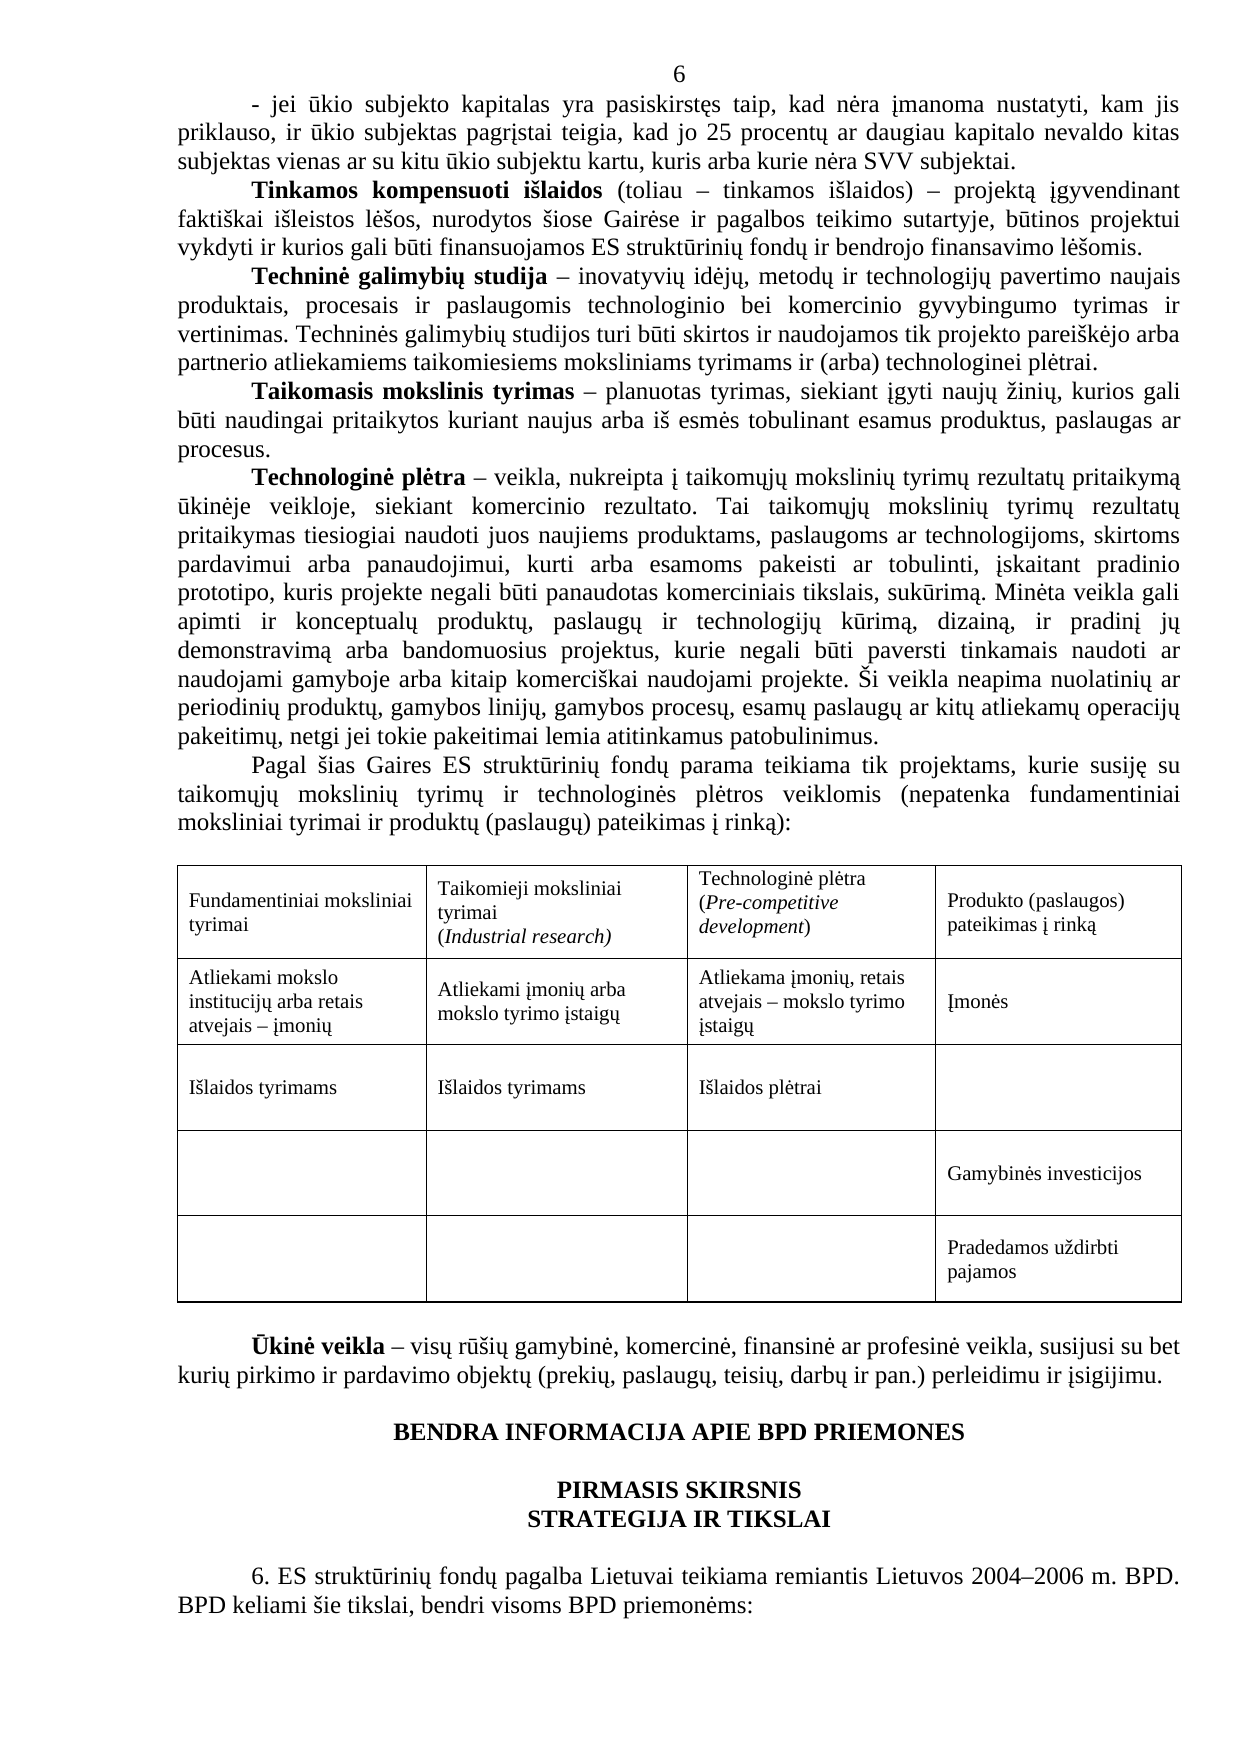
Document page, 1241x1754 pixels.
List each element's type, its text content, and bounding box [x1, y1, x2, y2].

table_cell Pradedamos uždirbti pajamos [936, 1216, 1181, 1301]
text STRATEGIJA IR TIKSLAI [177, 1504, 1181, 1532]
table_cell [178, 1131, 426, 1215]
text Pagal šias Gaires ES struktūrinių fondų parama teikiama tik projektams, kurie susiję su taikomųjų mokslinių tyrimų ir technologinės plėtros veiklomis (nepatenka fundamentiniai moksliniai tyrimai ir produktų (paslaugų) pateikimas į rinką): [177, 750, 1181, 836]
table_cell Gamybinės investicijos [936, 1131, 1181, 1215]
text 6. ES struktūrinių fondų pagalba Lietuvai teikiama remiantis Lietuvos 2004–2006 m. BPD. BPD keliami šie tikslai, bendri visoms BPD priemonėms: [177, 1561, 1181, 1619]
table_cell Išlaidos tyrimams [178, 1045, 426, 1129]
text Tinkamos kompensuoti išlaidos (toliau – tinkamos išlaidos) – projektą įgyvendinant faktiškai išleistos lėšos, nurodytos šiose Gairėse ir pagalbos teikimo sutartyje, būtinos projektui vykdyti ir kurios gali būti finansuojamos ES struktūrinių fondų ir bendrojo finansavimo lėšomis. [177, 175, 1181, 261]
table_cell Atliekami įmonių arba mokslo tyrimo įstaigų [427, 959, 687, 1043]
table_cell Įmonės [936, 959, 1181, 1043]
table_header Technologinė plėtra (Pre-competitive development) [688, 866, 935, 958]
text - jei ūkio subjekto kapitalas yra pasiskirstęs taip, kad nėra įmanoma nustatyti, kam jis priklauso, ir ūkio subjektas pagrįstai teigia, kad jo 25 procentų ar daugiau kapitalo nevaldo kitas subjektas vienas ar su kitu ūkio subjektu kartu, kuris arba kurie nėra SVV subjektai. [177, 89, 1181, 175]
table_header Taikomieji moksliniai tyrimai (Industrial research) [427, 866, 687, 958]
table_cell [427, 1216, 687, 1301]
text Taikomasis mokslinis tyrimas – planuotas tyrimas, siekiant įgyti naujų žinių, kurios gali būti naudingai pritaikytos kuriant naujus arba iš esmės tobulinant esamus produktus, paslaugas ar procesus. [177, 376, 1181, 462]
table_cell [936, 1045, 1181, 1129]
table_cell Atliekami mokslo institucijų arba retais atvejais – įmonių [178, 959, 426, 1043]
text BENDRA INFORMACIJA APIE BPD PRIEMONES [177, 1417, 1181, 1446]
table_cell Atliekama įmonių, retais atvejais – mokslo tyrimo įstaigų [688, 959, 935, 1043]
table_cell [427, 1131, 687, 1215]
table_cell [178, 1216, 426, 1301]
table_cell [688, 1216, 935, 1301]
table_cell Išlaidos tyrimams [427, 1045, 687, 1129]
table_cell [688, 1131, 935, 1215]
text Ūkinė veikla – visų rūšių gamybinė, komercinė, finansinė ar profesinė veikla, susijusi su bet kurių pirkimo ir pardavimo objektų (prekių, paslaugų, teisių, darbų ir pan.) perleidimu ir įsigijimu. [177, 1331, 1181, 1389]
table_cell Išlaidos plėtrai [688, 1045, 935, 1129]
text Techninė galimybių studija – inovatyvių idėjų, metodų ir technologijų pavertimo naujais produktais, procesais ir paslaugomis technologinio bei komercinio gyvybingumo tyrimas ir vertinimas. Techninės galimybių studijos turi būti skirtos ir naudojamos tik projekto pareiškėjo arba partnerio atliekamiems taikomiesiems moksliniams tyrimams ir (arba) technologinei plėtrai. [177, 261, 1181, 376]
text Technologinė plėtra – veikla, nukreipta į taikomųjų mokslinių tyrimų rezultatų pritaikymą ūkinėje veikloje, siekiant komercinio rezultato. Tai taikomųjų mokslinių tyrimų rezultatų pritaikymas tiesiogiai naudoti juos naujiems produktams, paslaugoms ar technologijoms, skirtoms pardavimui arba panaudojimui, kurti arba esamoms pakeisti ar tobulinti, įskaitant pradinio prototipo, kuris projekte negali būti panaudotas komerciniais tikslais, sukūrimą. Minėta veikla gali apimti ir konceptualų produktų, paslaugų ir technologijų kūrimą, dizainą, ir pradinį jų demonstravimą arba bandomuosius projektus, kurie negali būti paversti tinkamais naudoti ar naudojami gamyboje arba kitaip komerciškai naudojami projekte. Ši veikla neapima nuolatinių ar periodinių produktų, gamybos linijų, gamybos procesų, esamų paslaugų ar kitų atliekamų operacijų pakeitimų, netgi jei tokie pakeitimai lemia atitinkamus patobulinimus. [177, 462, 1181, 750]
table_header Produkto (paslaugos) pateikimas į rinką [936, 866, 1181, 958]
table_header Fundamentiniai moksliniai tyrimai [178, 866, 426, 958]
text PIRMASIS SKIRSNIS [177, 1475, 1181, 1504]
